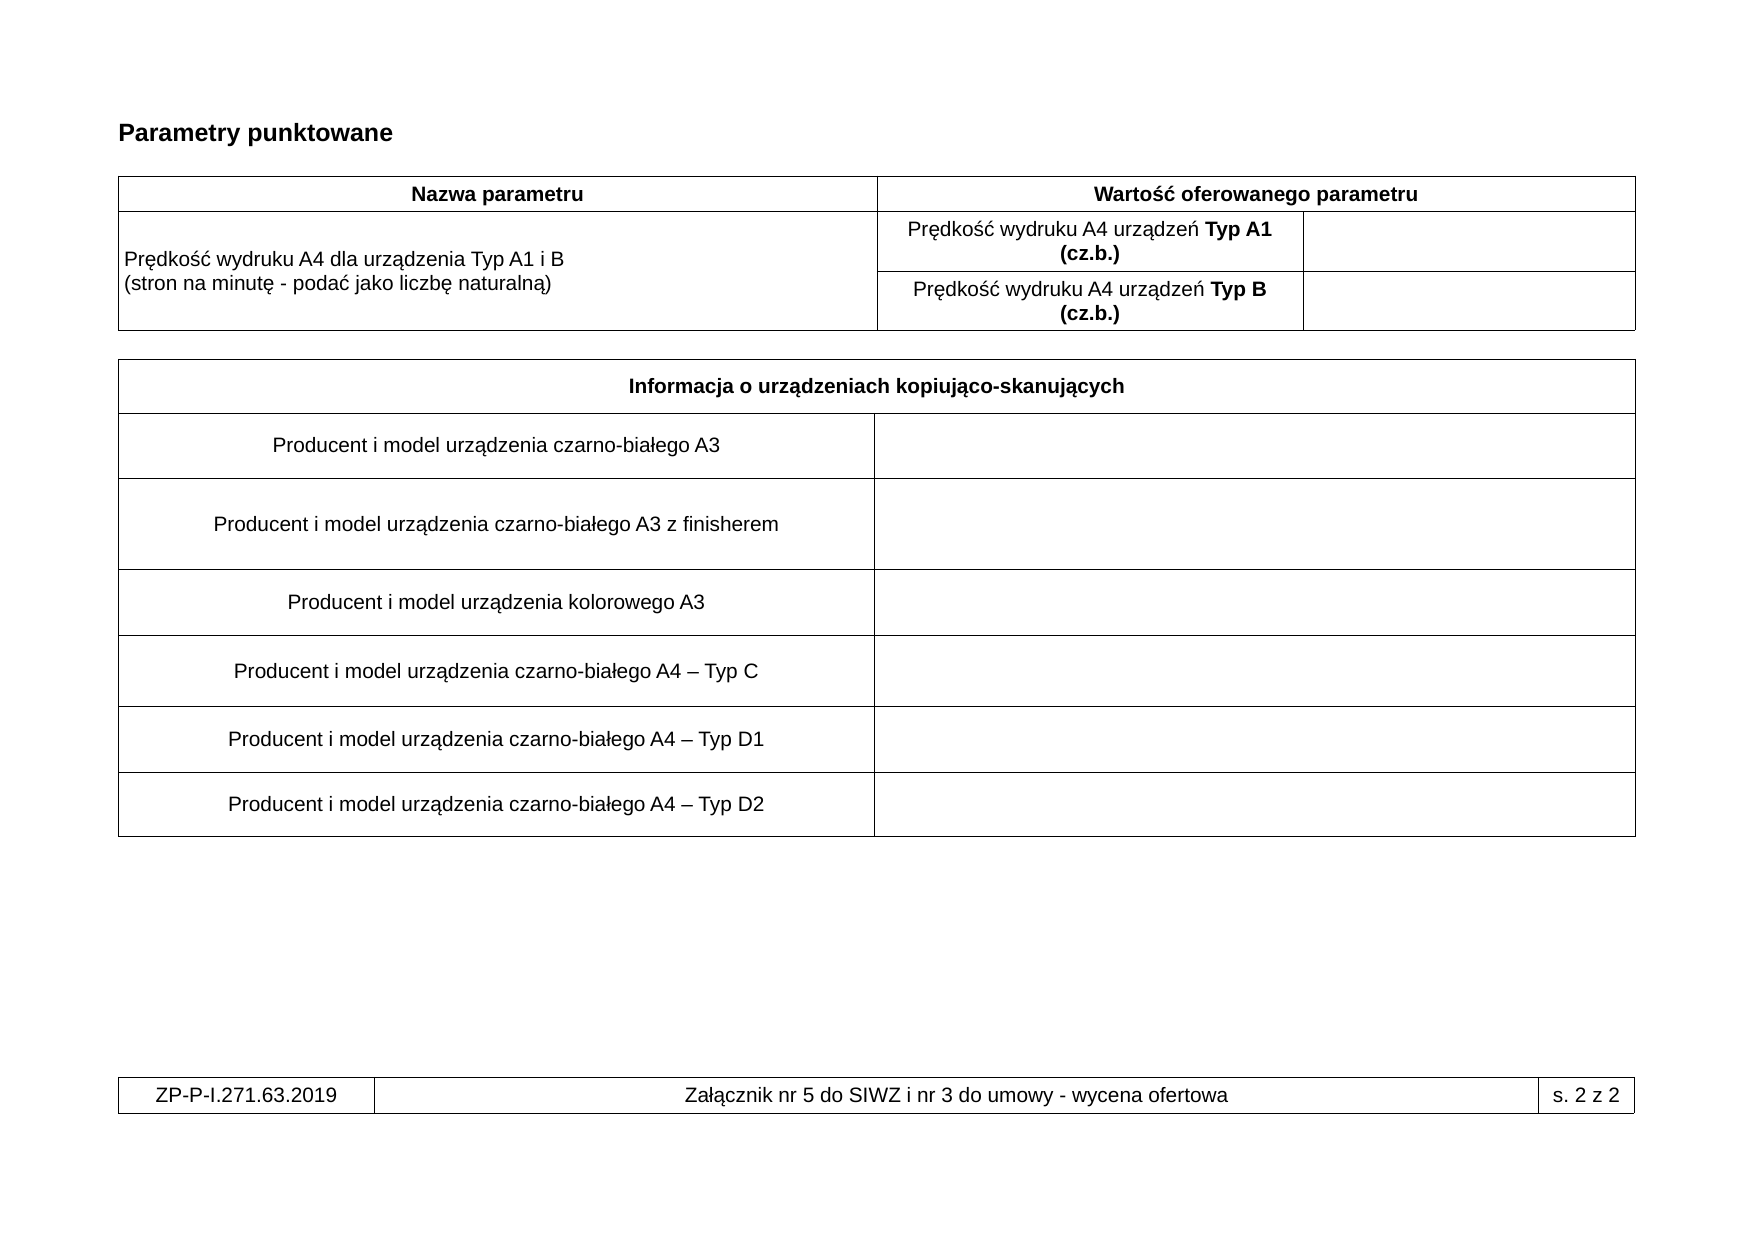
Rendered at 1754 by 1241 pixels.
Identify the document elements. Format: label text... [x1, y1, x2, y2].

table_cell [875, 773, 1635, 836]
table_cell Producent i model urządzenia czarno-białego A4 – Typ D1 [119, 707, 874, 772]
table_cell [875, 414, 1635, 478]
table_header Wartość oferowanego parametru [878, 177, 1635, 211]
table_cell [1304, 212, 1635, 271]
table_header Nazwa parametru [119, 177, 877, 211]
table_cell Producent i model urządzenia czarno-białego A3 [119, 414, 874, 478]
text Parametry punktowane [118, 118, 1636, 147]
table_cell [875, 707, 1635, 772]
table_cell [875, 479, 1635, 569]
table_cell Producent i model urządzenia kolorowego A3 [119, 570, 874, 635]
table_cell Producent i model urządzenia czarno-białego A4 – Typ C [119, 636, 874, 706]
table_cell Prędkość wydruku A4 dla urządzenia Typ A1 i B (stron na minutę - podać jako liczbę naturalną) [119, 212, 877, 330]
table_cell [875, 570, 1635, 635]
table_cell Prędkość wydruku A4 urządzeń Typ A1 (cz.b.) [878, 212, 1303, 271]
table_cell Prędkość wydruku A4 urządzeń Typ B (cz.b.) [878, 272, 1303, 330]
table_cell Producent i model urządzenia czarno-białego A3 z finisherem [119, 479, 874, 569]
table_header Informacja o urządzeniach kopiująco-skanujących [119, 360, 1635, 413]
table_cell [1304, 272, 1635, 330]
table_cell Producent i model urządzenia czarno-białego A4 – Typ D2 [119, 773, 874, 836]
table_cell [875, 636, 1635, 706]
